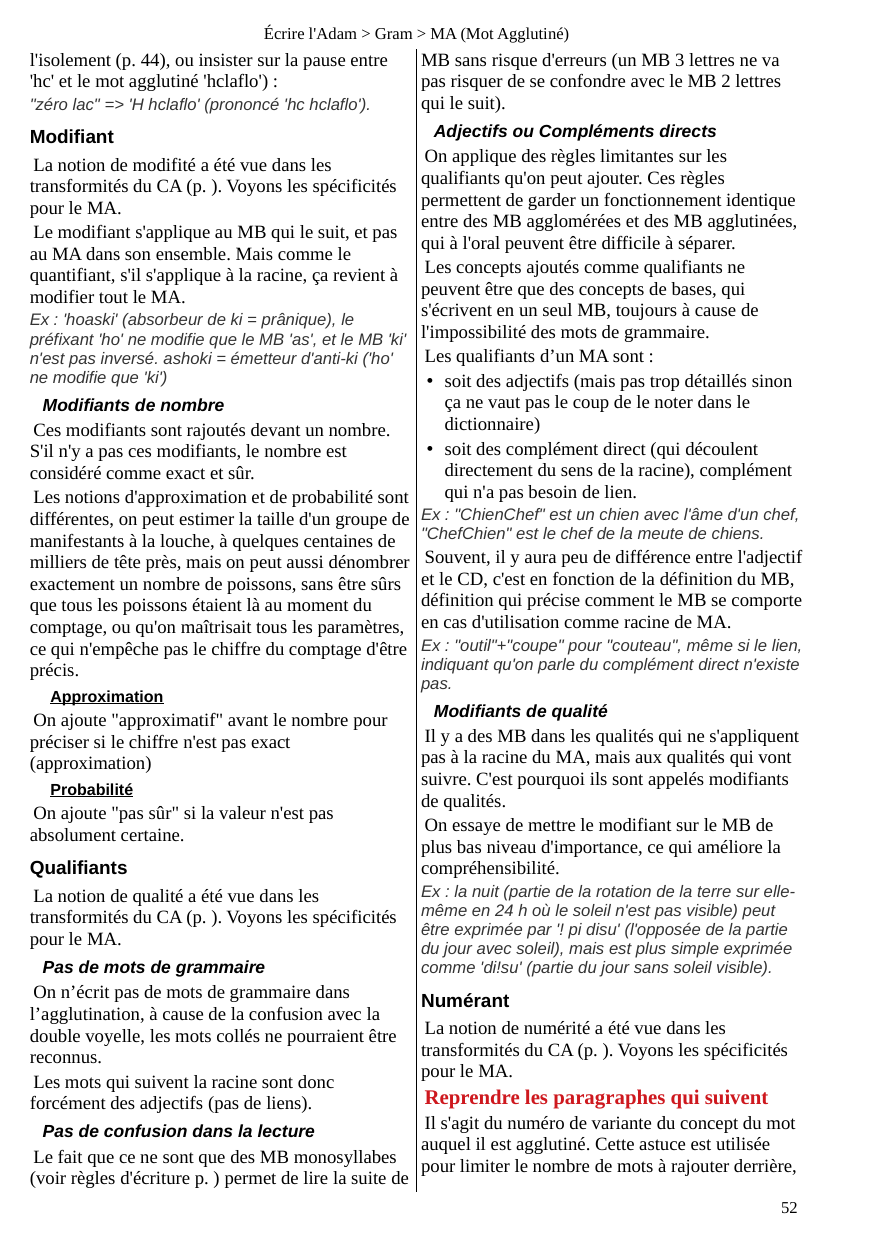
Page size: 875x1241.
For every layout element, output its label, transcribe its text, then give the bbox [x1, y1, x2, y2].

text Ex : la nuit (partie de la rotation de la terre sur elle-même en 24 h où le soleil n'est pas visible) peut être exprimée par '! pi disu' (l'opposée de la partie du jour avec soleil), mais est plus simple exprimée comme 'di!su' (partie du jour sans soleil visible). [421, 882, 803, 977]
text La notion de numérité a été vue dans les transformités du CA (p. ). Voyons les spécificités pour le MA. [421, 1017, 803, 1082]
list soit des adjectifs (mais pas trop détaillés sinon ça ne vaut pas le coup de le noter dans le dictionnaire) [427, 370, 803, 434]
text Le modifiant s'applique au MB qui le suit, et pas au MA dans son ensemble. Mais comme le quantifiant, s'il s'applique à la racine, ça revient à modifier tout le MA. [29, 221, 412, 307]
subtitle Adjectifs ou Compléments directs [434, 121, 803, 141]
text Ex : "outil"+"coupe" pour "couteau", même si le lien, indiquant qu'on parle du complément direct n'existe pas. [421, 635, 803, 693]
text Reprendre les paragraphes qui suivent [421, 1084, 803, 1109]
subtitle Modifiants de qualité [434, 701, 803, 721]
subtitle Approximation [50, 687, 412, 705]
text On ajoute "approximatif" avant le nombre pour préciser si le chiffre n'est pas exact (approximation) [29, 709, 412, 774]
subtitle Probabilité [50, 780, 412, 798]
text Le fait que ce ne sont que des MB monosyllabes (voir règles d'écriture p. ) permet de lire la suite de [29, 1146, 412, 1189]
text Ex : 'hoaski' (absorbeur de ki = prânique), le préfixant 'ho' ne modifie que le MB 'as', et le MB 'ki' n'est pas inversé. ashoki = émetteur d'anti-ki ('ho' ne modifie que 'ki') [29, 310, 412, 387]
text On n’écrit pas de mots de grammaire dans l’agglutination, à cause de la confusion avec la double voyelle, les mots collés ne pourraient être reconnus. [29, 981, 412, 1068]
subtitle Qualifiants [29, 857, 412, 879]
text On applique des règles limitantes sur les qualifiants qu'on peut ajouter. Ces règles permettent de garder un fonctionnement identique entre des MB agglomérées et des MB agglutinées, qui à l'oral peuvent être difficile à séparer. [421, 145, 803, 253]
text On essaye de mettre le modifiant sur le MB de plus bas niveau d'importance, ce qui améliore la compréhensibilité. [421, 814, 803, 879]
text Souvent, il y aura peu de différence entre l'adjectif et le CD, c'est en fonction de la définition du MB, définition qui précise comment le MB se comporte en cas d'utilisation comme racine de MA. [421, 546, 803, 632]
text Il y a des MB dans les qualités qui ne s'appliquent pas à la racine du MA, mais aux qualités qui vont suivre. C'est pourquoi ils sont appelés modifiants de qualités. [421, 725, 803, 811]
list soit des complément direct (qui découlent directement du sens de la racine), complément qui n'a pas besoin de lien. [427, 437, 803, 502]
text Il s'agit du numéro de variante du concept du mot auquel il est agglutiné. Cette astuce est utilisée pour limiter le nombre de mots à rajouter derrière, [421, 1112, 803, 1176]
text Les concepts ajoutés comme qualifiants ne peuvent être que des concepts de bases, qui s'écrivent en un seul MB, toujours à cause de l'impossibilité des mots de grammaire. [421, 256, 803, 342]
text Les mots qui suivent la racine sont donc forcément des adjectifs (pas de liens). [29, 1071, 412, 1114]
subtitle Numérant [421, 989, 803, 1011]
subtitle Pas de mots de grammaire [42, 957, 412, 977]
subtitle Pas de confusion dans la lecture [42, 1121, 412, 1141]
text Ex : "ChienChef" est un chien avec l'âme d'un chef, "ChefChien" est le chef de la meute de chiens. [421, 505, 803, 543]
text Si c'est ambigu à prononcer ("zéro lac" => 'hc hclaflo' (0 flux d'eau immobile)) on peut utiliser l'isolement (p. 43), ou insister sur la pause entre 'hc' et le mot agglutiné 'hclaflo') : [29, 49, 412, 92]
text MB sans risque d'erreurs (un MB 3 lettres ne va pas risquer de se confondre avec le MB 2 lettres qui le suit). [421, 49, 803, 113]
text Ces modifiants sont rajoutés devant un nombre. S'il n'y a pas ces modifiants, le nombre est considéré comme exact et sûr. [29, 419, 412, 483]
subtitle Modifiants de nombre [42, 394, 412, 415]
subtitle Modifiant [29, 126, 412, 147]
text Les qualifiants d’un MA sont : [421, 345, 803, 367]
text On ajoute "pas sûr" si la valeur n'est pas absolument certaine. [29, 802, 412, 845]
text Les notions d'approximation et de probabilité sont différentes, on peut estimer la taille d'un groupe de manifestants à la louche, à quelques centaines de milliers de tête près, mais on peut aussi dénombrer exactement un nombre de poissons, sans être sûrs que tous les poissons étaient là au moment du comptage, ou qu'on maîtrisait tous les paramètres, ce qui n'empêche pas le chiffre du comptage d'être précis. [29, 486, 412, 681]
text "zéro lac" => 'H hclaflo' (prononcé 'hc hclaflo'). [29, 95, 412, 114]
text La notion de qualité a été vue dans les transformités du CA (p. ). Voyons les spécificités pour le MA. [29, 885, 412, 949]
text La notion de modifité a été vue dans les transformités du CA (p. ). Voyons les spécificités pour le MA. [29, 153, 412, 218]
